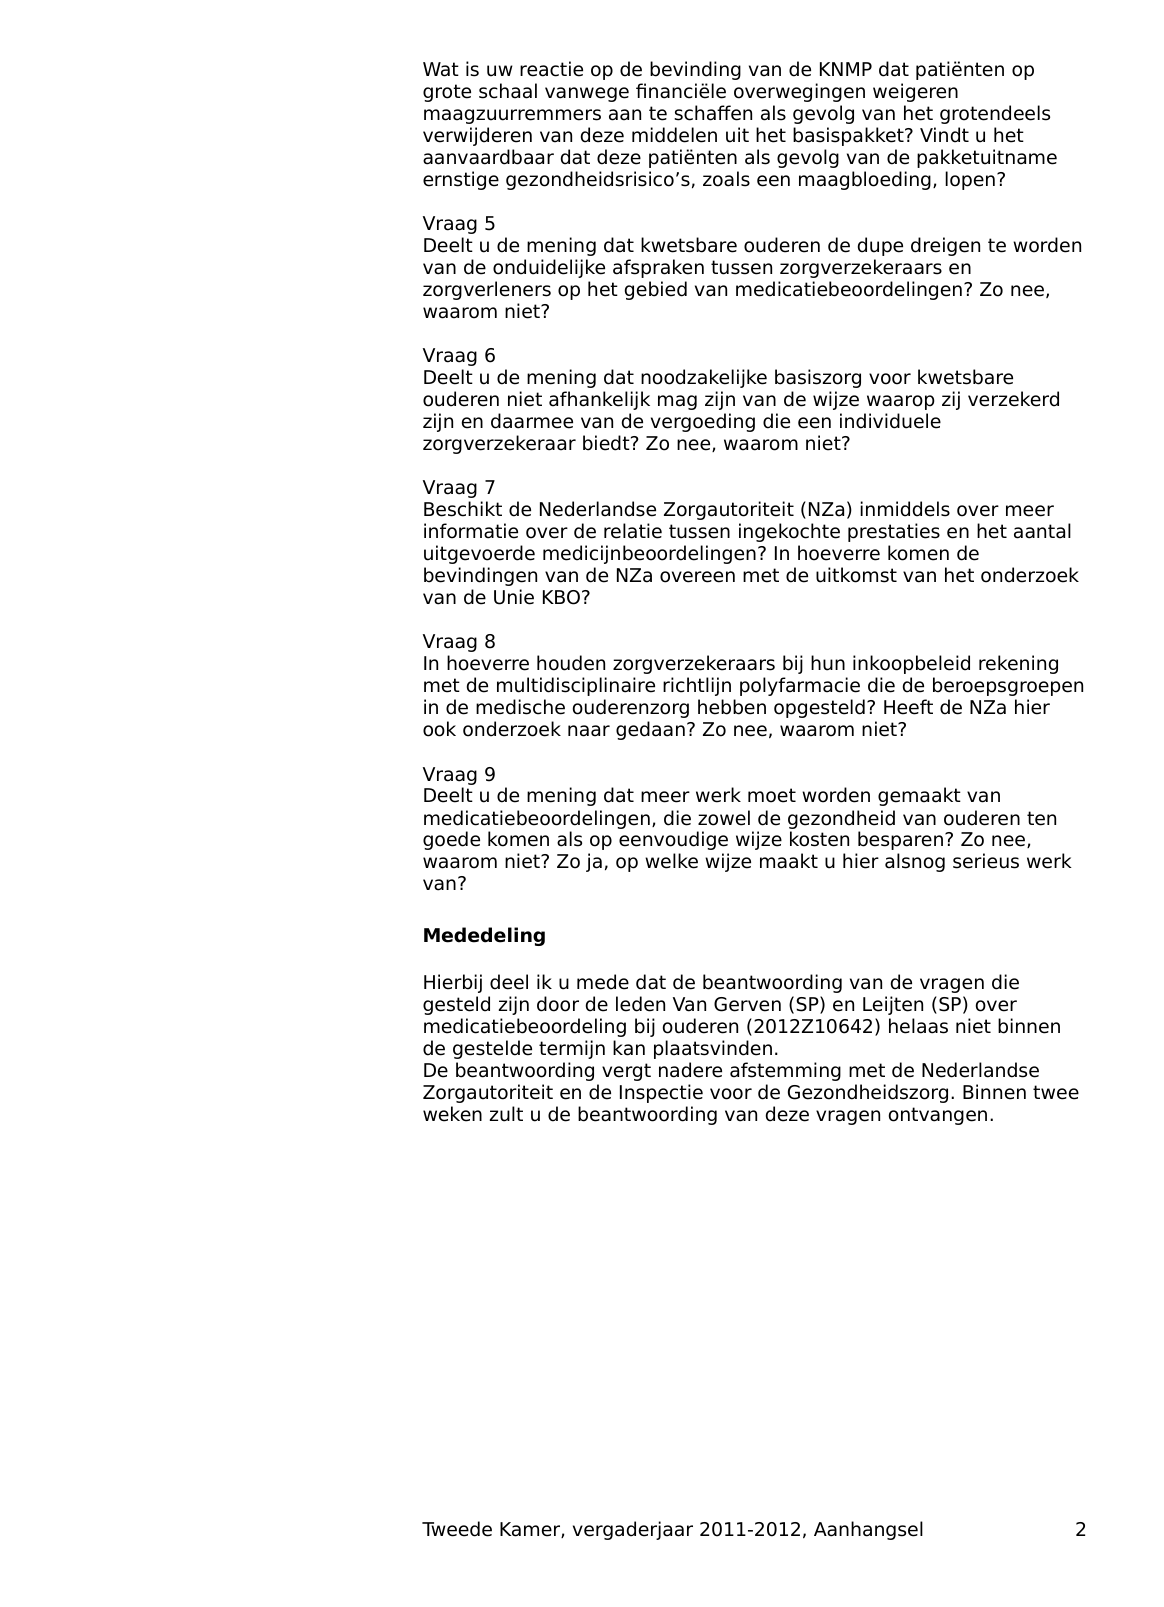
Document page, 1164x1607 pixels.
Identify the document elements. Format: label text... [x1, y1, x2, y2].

text Vraag 8 [422, 631, 1087, 653]
text Deelt u de mening dat meer werk moet worden gemaakt van medicatiebeoordelingen, die zowel de gezondheid van ouderen ten goede komen als op eenvoudige wijze kosten besparen? Zo nee, waarom niet? Zo ja, op welke wijze maakt u hier alsnog serieus werk van? [422, 785, 1087, 895]
text Deelt u de mening dat noodzakelijke basiszorg voor kwetsbare ouderen niet afhankelijk mag zijn van de wijze waarop zij verzekerd zijn en daarmee van de vergoeding die een individuele zorgverzekeraar biedt? Zo nee, waarom niet? [422, 367, 1087, 455]
subtitle Mededeling [422, 925, 1087, 947]
text De beantwoording vergt nadere afstemming met de Nederlandse Zorgautoriteit en de Inspectie voor de Gezondheidszorg. Binnen twee weken zult u de beantwoording van deze vragen ontvangen. [422, 1060, 1087, 1126]
text Beschikt de Nederlandse Zorgautoriteit (NZa) inmiddels over meer informatie over de relatie tussen ingekochte prestaties en het aantal uitgevoerde medicijnbeoordelingen? In hoeverre komen de bevindingen van de NZa overeen met de uitkomst van het onderzoek van de Unie KBO? [422, 499, 1087, 609]
text Deelt u de mening dat kwetsbare ouderen de dupe dreigen te worden van de onduidelijke afspraken tussen zorgverzekeraars en zorgverleners op het gebied van medicatiebeoordelingen? Zo nee, waarom niet? [422, 235, 1087, 323]
text Vraag 7 [422, 477, 1087, 499]
text Hierbij deel ik u mede dat de beantwoording van de vragen die gesteld zijn door de leden Van Gerven (SP) en Leijten (SP) over medicatiebeoordeling bij ouderen (2012Z10642) helaas niet binnen de gestelde termijn kan plaatsvinden. [422, 972, 1087, 1060]
text In hoeverre houden zorgverzekeraars bij hun inkoopbeleid rekening met de multidisciplinaire richtlijn polyfarmacie die de beroepsgroepen in de medische ouderenzorg hebben opgesteld? Heeft de NZa hier ook onderzoek naar gedaan? Zo nee, waarom niet? [422, 653, 1087, 741]
text Vraag 6 [422, 345, 1087, 367]
text Vraag 5 [422, 213, 1087, 235]
text Wat is uw reactie op de bevinding van de KNMP dat patiënten op grote schaal vanwege financiële overwegingen weigeren maagzuurremmers aan te schaffen als gevolg van het grotendeels verwijderen van deze middelen uit het basispakket? Vindt u het aanvaardbaar dat deze patiënten als gevolg van de pakketuitname ernstige gezondheidsrisico’s, zoals een maagbloeding, lopen? [422, 59, 1087, 191]
text Vraag 9 [422, 763, 1087, 785]
